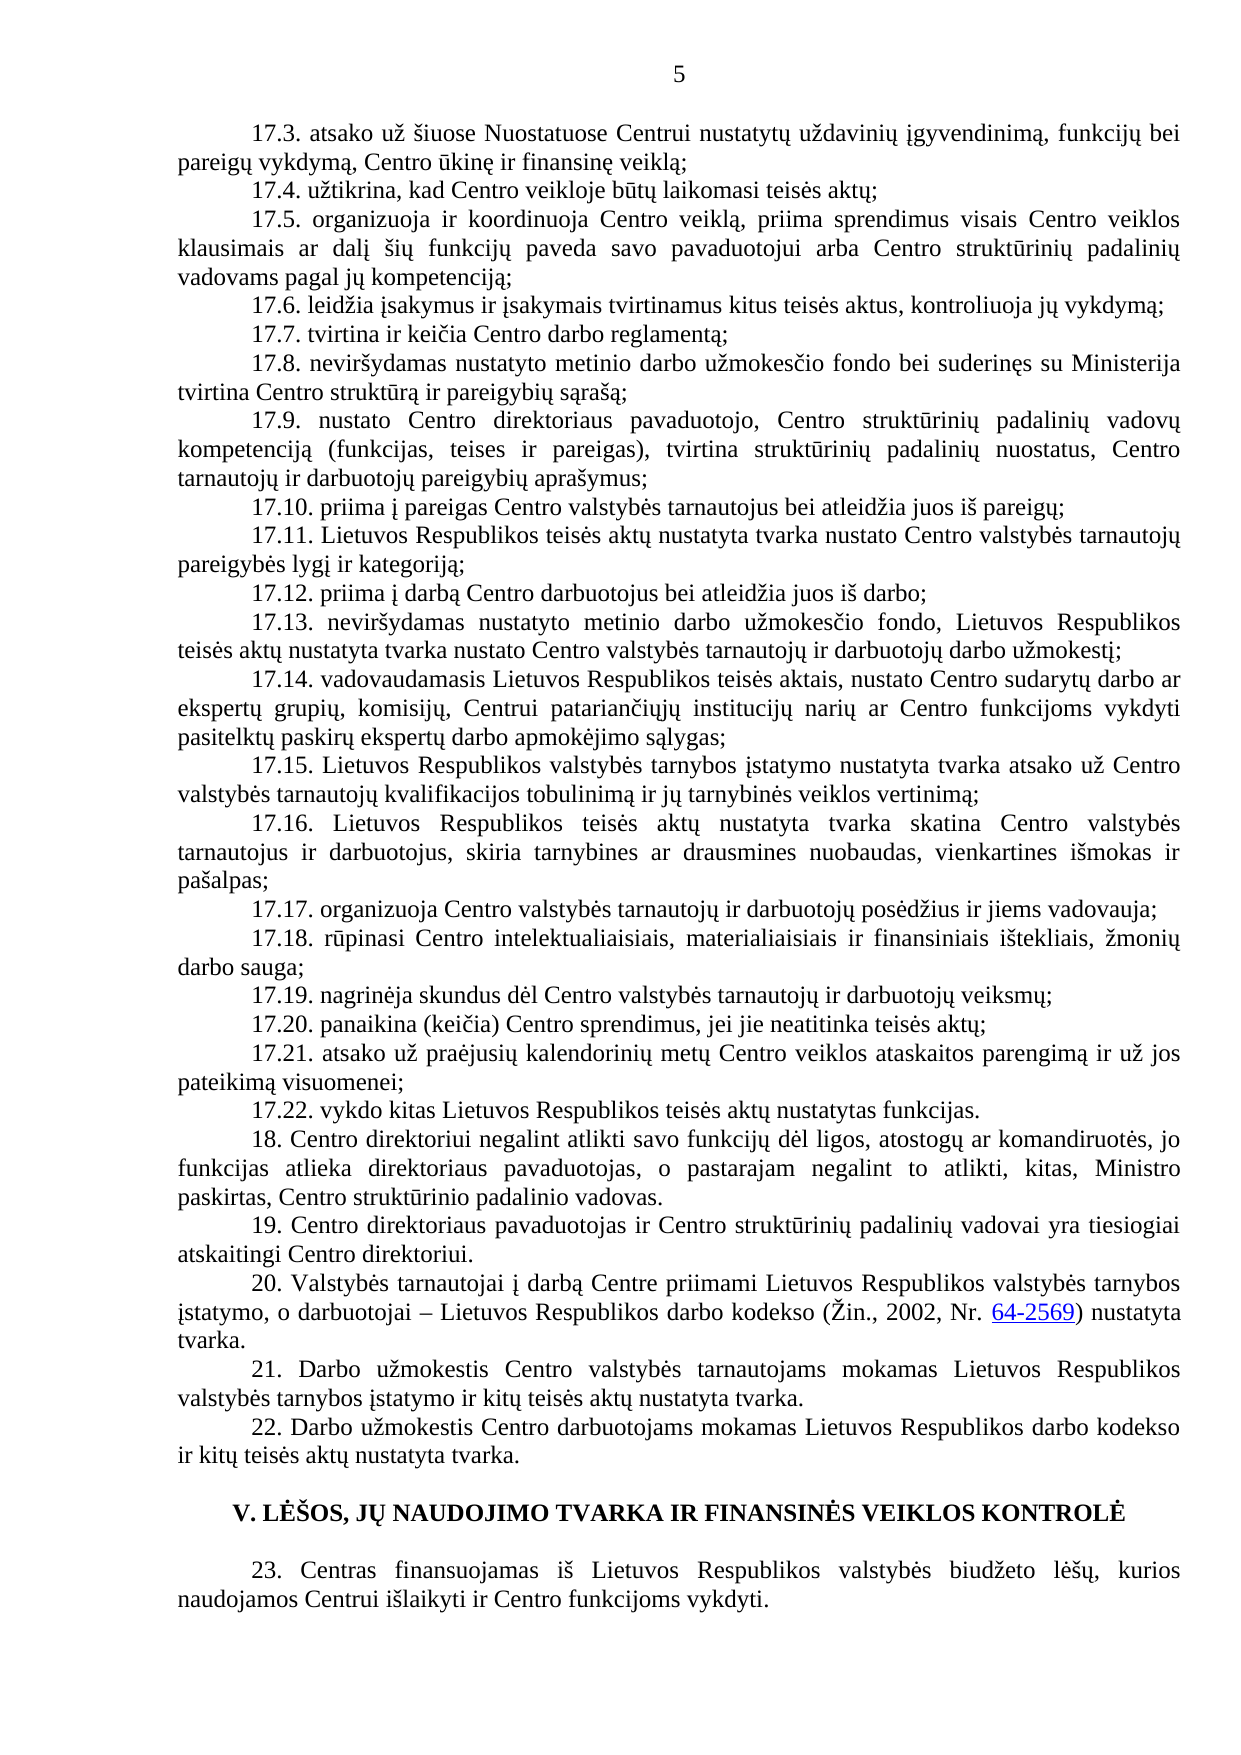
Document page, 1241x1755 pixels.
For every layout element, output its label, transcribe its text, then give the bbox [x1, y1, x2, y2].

text 17.15. Lietuvos Respublikos valstybės tarnybos įstatymo nustatyta tvarka atsako už Centro valstybės tarnautojų kvalifikacijos tobulinimą ir jų tarnybinės veiklos vertinimą; [177, 751, 1181, 808]
text 20. Valstybės tarnautojai į darbą Centre priimami Lietuvos Respublikos valstybės tarnybos įstatymo, o darbuotojai – Lietuvos Respublikos darbo kodekso (Žin., 2002, Nr. 64-2569) nustatyta tvarka. [177, 1268, 1181, 1354]
text 17.13. neviršydamas nustatyto metinio darbo užmokesčio fondo, Lietuvos Respublikos teisės aktų nustatyta tvarka nustato Centro valstybės tarnautojų ir darbuotojų darbo užmokestį; [177, 607, 1181, 664]
text V. Lėšos, jų naudojimo tvarka ir FinansinėS VEIKLOS kontrolė [177, 1498, 1181, 1527]
text 22. Darbo užmokestis Centro darbuotojams mokamas Lietuvos Respublikos darbo kodekso ir kitų teisės aktų nustatyta tvarka. [177, 1412, 1181, 1469]
text 17.10. priima į pareigas Centro valstybės tarnautojus bei atleidžia juos iš pareigų; [177, 492, 1181, 521]
text 17.12. priima į darbą Centro darbuotojus bei atleidžia juos iš darbo; [177, 578, 1181, 607]
text 17.21. atsako už praėjusių kalendorinių metų Centro veiklos ataskaitos parengimą ir už jos pateikimą visuomenei; [177, 1038, 1181, 1096]
text 17.20. panaikina (keičia) Centro sprendimus, jei jie neatitinka teisės aktų; [177, 1009, 1181, 1038]
text 21. Darbo užmokestis Centro valstybės tarnautojams mokamas Lietuvos Respublikos valstybės tarnybos įstatymo ir kitų teisės aktų nustatyta tvarka. [177, 1354, 1181, 1412]
text 17.6. leidžia įsakymus ir įsakymais tvirtinamus kitus teisės aktus, kontroliuoja jų vykdymą; [177, 291, 1181, 319]
text 17.18. rūpinasi Centro intelektualiaisiais, materialiaisiais ir finansiniais ištekliais, žmonių darbo sauga; [177, 923, 1181, 981]
text 17.16. Lietuvos Respublikos teisės aktų nustatyta tvarka skatina Centro valstybės tarnautojus ir darbuotojus, skiria tarnybines ar drausmines nuobaudas, vienkartines išmokas ir pašalpas; [177, 808, 1181, 894]
text 19. Centro direktoriaus pavaduotojas ir Centro struktūrinių padalinių vadovai yra tiesiogiai atskaitingi Centro direktoriui. [177, 1211, 1181, 1268]
text 18. Centro direktoriui negalint atlikti savo funkcijų dėl ligos, atostogų ar komandiruotės, jo funkcijas atlieka direktoriaus pavaduotojas, o pastarajam negalint to atlikti, kitas, Ministro paskirtas, Centro struktūrinio padalinio vadovas. [177, 1124, 1181, 1211]
text 23. Centras finansuojamas iš Lietuvos Respublikos valstybės biudžeto lėšų, kurios naudojamos Centrui išlaikyti ir Centro funkcijoms vykdyti. [177, 1556, 1181, 1613]
text 17.3. atsako už šiuose Nuostatuose Centrui nustatytų uždavinių įgyvendinimą, funkcijų bei pareigų vykdymą, Centro ūkinę ir finansinę veiklą; [177, 118, 1181, 176]
text 17.22. vykdo kitas Lietuvos Respublikos teisės aktų nustatytas funkcijas. [177, 1096, 1181, 1124]
text 17.19. nagrinėja skundus dėl Centro valstybės tarnautojų ir darbuotojų veiksmų; [177, 981, 1181, 1009]
text 17.9. nustato Centro direktoriaus pavaduotojo, Centro struktūrinių padalinių vadovų kompetenciją (funkcijas, teises ir pareigas), tvirtina struktūrinių padalinių nuostatus, Centro tarnautojų ir darbuotojų pareigybių aprašymus; [177, 406, 1181, 492]
text 17.11. Lietuvos Respublikos teisės aktų nustatyta tvarka nustato Centro valstybės tarnautojų pareigybės lygį ir kategoriją; [177, 521, 1181, 578]
text 17.4. užtikrina, kad Centro veikloje būtų laikomasi teisės aktų; [177, 176, 1181, 204]
text 17.7. tvirtina ir keičia Centro darbo reglamentą; [177, 319, 1181, 348]
text 17.17. organizuoja Centro valstybės tarnautojų ir darbuotojų posėdžius ir jiems vadovauja; [177, 894, 1181, 923]
text 17.8. neviršydamas nustatyto metinio darbo užmokesčio fondo bei suderinęs su Ministerija tvirtina Centro struktūrą ir pareigybių sąrašą; [177, 348, 1181, 406]
text 17.14. vadovaudamasis Lietuvos Respublikos teisės aktais, nustato Centro sudarytų darbo ar ekspertų grupių, komisijų, Centrui patariančiųjų institucijų narių ar Centro funkcijoms vykdyti pasitelktų paskirų ekspertų darbo apmokėjimo sąlygas; [177, 664, 1181, 751]
text 17.5. organizuoja ir koordinuoja Centro veiklą, priima sprendimus visais Centro veiklos klausimais ar dalį šių funkcijų paveda savo pavaduotojui arba Centro struktūrinių padalinių vadovams pagal jų kompetenciją; [177, 204, 1181, 291]
